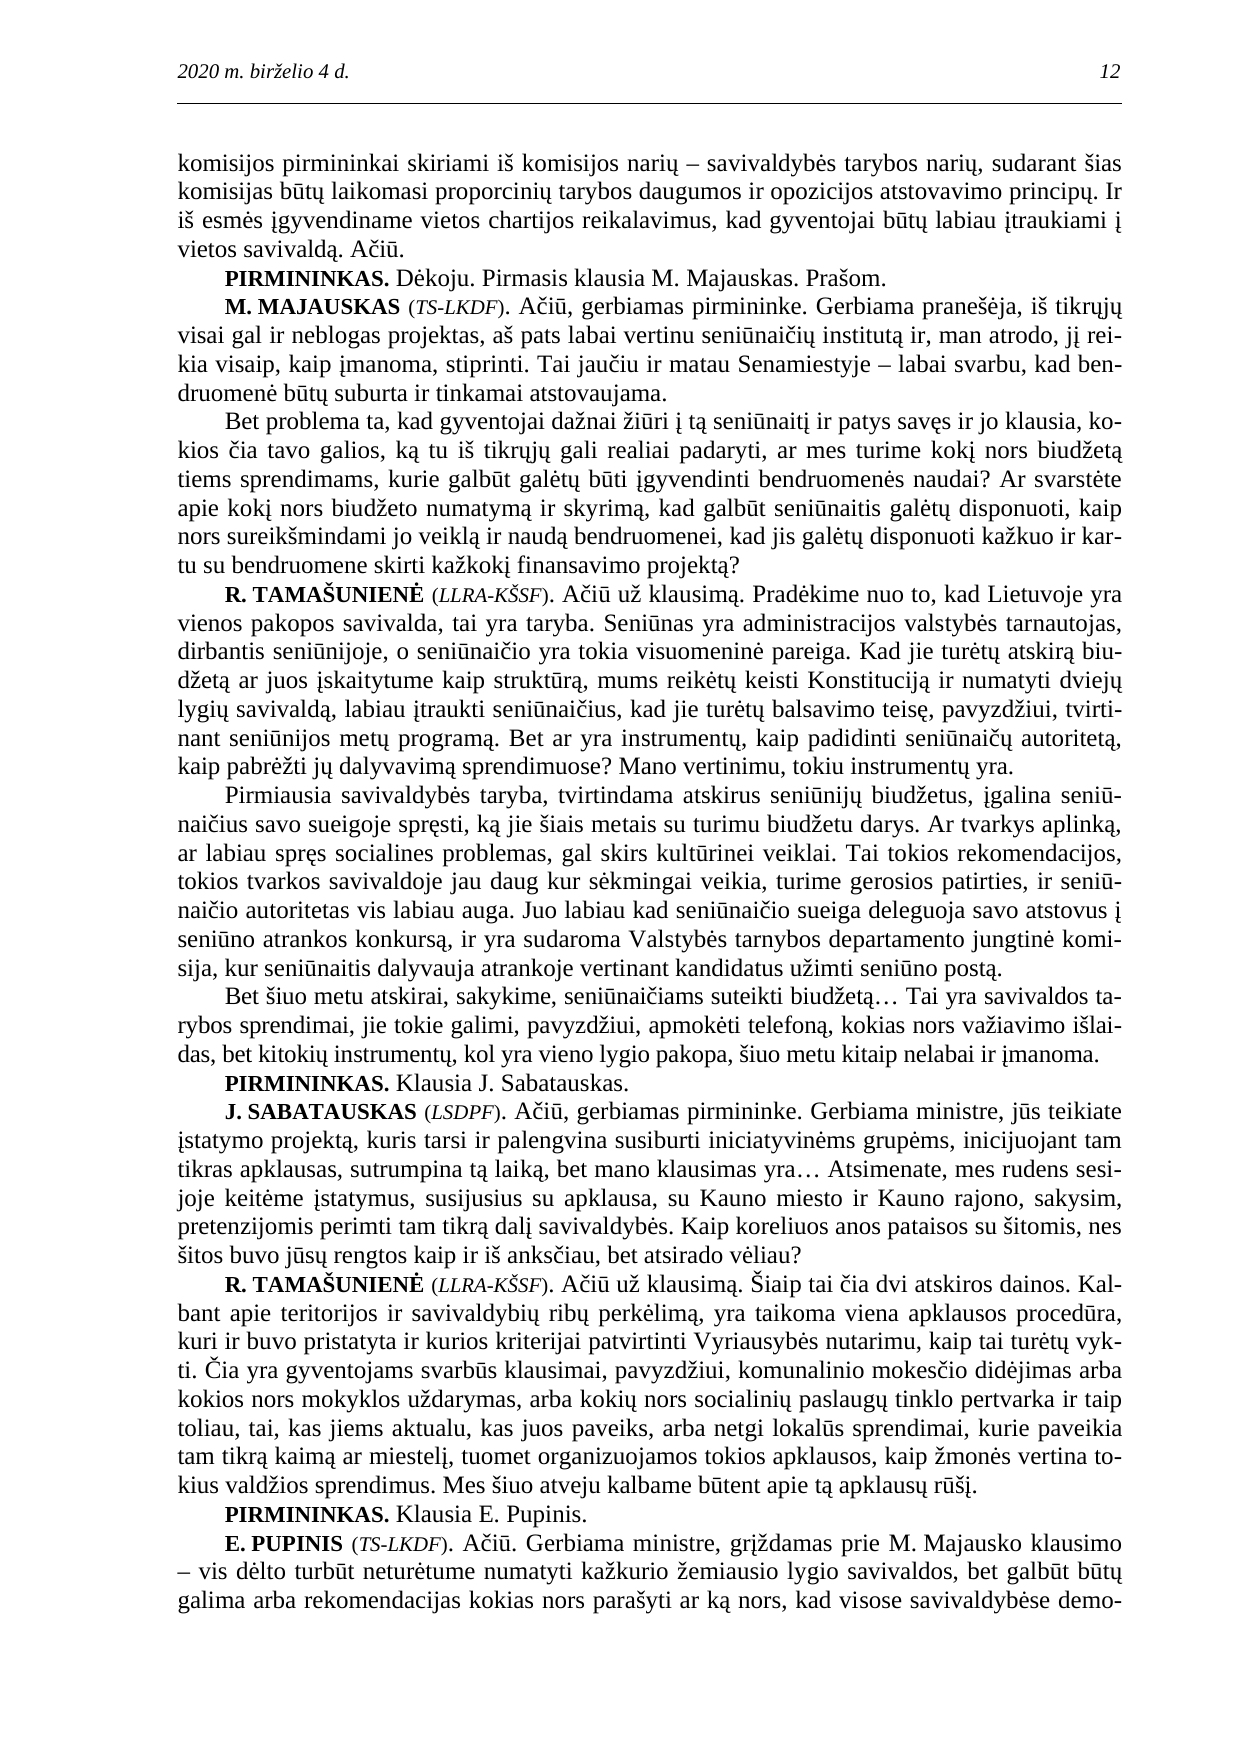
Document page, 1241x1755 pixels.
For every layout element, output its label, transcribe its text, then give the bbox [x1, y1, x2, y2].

text ko­mi­si­jos pir­mi­nin­kai ski­ria­mi iš ko­mi­si­jos na­rių – sa­vi­val­dy­bės ta­ry­bos na­rių, su­da­rant šias ko­mi­si­jas bū­tų lai­ko­ma­si pro­por­ci­nių ta­ry­bos dau­gu­mos ir opo­zi­ci­jos at­sto­va­vi­mo prin­ci­pų. Ir iš es­mės įgy­ven­di­na­me vie­tos char­ti­jos rei­ka­la­vi­mus, kad gy­ven­to­jai bū­tų la­biau įtrau­kia­mi į vie­tos sa­vi­val­dą. Ačiū. [177, 148, 1122, 263]
text M. MAJAUSKAS (TS-LKDF). Ačiū, ger­bia­mas pir­mi­nin­ke. Ger­bia­ma pra­ne­šė­ja, iš tik­rų­jų vi­sai gal ir ne­blo­gas pro­jek­tas, aš pats la­bai ver­ti­nu se­niū­nai­čių ins­ti­tu­tą ir, man at­ro­do, jį rei­kia vi­saip, kaip įma­no­ma, stip­rin­ti. Tai jau­čiu ir ma­tau Se­na­mies­ty­je – la­bai svar­bu, kad ben­druo­me­nė bū­tų su­bur­ta ir tin­ka­mai at­sto­vau­ja­ma. [177, 291, 1122, 406]
text R. TAMAŠUNIENĖ (LLRA-KŠSF). Ačiū už klau­si­mą. Pra­dė­ki­me nuo to, kad Lie­tu­vo­je yra vie­nos pa­ko­pos sa­vi­val­da, tai yra ta­ry­ba. Se­niū­nas yra ad­mi­nist­ra­ci­jos vals­ty­bės tar­nau­to­jas, dir­ban­tis se­niū­ni­jo­je, o se­niū­nai­čio yra to­kia vi­suo­me­ni­nė pa­rei­ga. Kad jie tu­rė­tų at­ski­rą biu­dže­tą ar juos įskai­ty­tu­me kaip struk­tū­rą, mums rei­kė­tų keis­ti Kon­sti­tu­ci­ją ir nu­ma­ty­ti dvie­jų ly­gių sa­vi­val­dą, la­biau įtrauk­ti se­niū­nai­čius, kad jie tu­rė­tų bal­sa­vi­mo tei­sę, pa­vyz­džiui, tvir­ti­nant se­niū­ni­jos me­tų pro­gra­mą. Bet ar yra in­stru­men­tų, kaip pa­di­din­ti se­niū­nai­čų au­to­ri­te­tą, kaip pa­brėž­ti jų da­ly­va­vi­mą spren­di­muo­se? Ma­no ver­ti­ni­mu, to­kiu in­stru­men­tų yra. [177, 579, 1122, 780]
text PIRMININKAS. Dė­ko­ju. Pir­ma­sis klau­sia M. Ma­jaus­kas. Pra­šom. [177, 263, 1122, 291]
text PIRMININKAS. Klau­sia E. Pu­pi­nis. [177, 1499, 1122, 1528]
text E. PUPINIS (TS-LKDF). Ačiū. Ger­bia­ma mi­nist­re, grįž­da­mas prie M. Ma­jaus­ko klau­si­mo – vis dėl­to tur­būt ne­tu­rė­tu­me nu­ma­ty­ti kaž­ku­rio že­miau­sio ly­gio sa­vi­val­dos, bet gal­būt bū­tų ga­li­ma ar­ba re­ko­men­da­ci­jas ko­kias nors pa­ra­šy­ti ar ką nors, kad vi­so­se sa­vi­val­dy­bė­se de­mo­ [177, 1528, 1122, 1614]
text PIRMININKAS. Klau­sia J. Sa­ba­taus­kas. [177, 1068, 1122, 1096]
text J. SABATAUSKAS (LSDPF). Ačiū, ger­bia­mas pir­mi­nin­ke. Ger­bia­ma mi­nist­re, jūs tei­kia­te įsta­ty­mo pro­jek­tą, ku­ris tar­si ir pa­leng­vi­na su­si­bur­ti ini­cia­ty­vi­nėms gru­pėms, ini­ci­juo­jant tam tik­ras ap­klau­sas, su­trum­pi­na tą lai­ką, bet ma­no klau­si­mas yra… At­si­me­na­te, mes ru­dens se­si­jo­je kei­tė­me įsta­ty­mus, su­si­ju­sius su ap­klau­sa, su Kau­no mies­to ir Kau­no ra­jo­no, sa­ky­sim, pre­ten­zi­jo­mis per­im­ti tam tik­rą da­lį sa­vi­val­dy­bės. Kaip ko­re­liuo­s anos pa­tai­sos su ši­to­mis, nes ši­tos bu­vo jū­sų reng­tos kaip ir iš anks­čiau, bet at­si­ra­do vė­liau? [177, 1096, 1122, 1269]
text R. TAMAŠUNIENĖ (LLRA-KŠSF). Ačiū už klau­si­mą. Šiaip tai čia dvi at­ski­ros dai­nos. Kal­bant apie te­ri­to­ri­jos ir sa­vi­val­dy­bių ri­bų per­kė­li­mą, yra tai­ko­ma vie­na ap­klau­sos pro­ce­dū­ra, ku­ri ir bu­vo pri­sta­ty­ta ir ku­rios kri­te­ri­jai pa­tvir­tin­ti Vy­riau­sy­bės nu­ta­ri­mu, kaip tai tu­rė­tų vyk­ti. Čia yra gy­ven­to­jams svar­būs klau­si­mai, pa­vyz­džiui, ko­mu­na­li­nio mo­kes­čio di­dė­ji­mas ar­ba ko­kios nors mo­kyk­los už­da­ry­mas, ar­ba ko­kių nors so­cia­li­nių pa­slau­gų tin­klo per­tvar­ka ir taip to­liau, tai, kas jiems ak­tu­a­lu, kas juos pa­veiks, ar­ba net­gi lo­ka­lūs spren­di­mai, ku­rie pa­vei­kia tam tik­rą kai­mą ar mies­te­lį, tuo­met or­ga­ni­zuo­ja­mos to­kios ap­klau­sos, kaip žmo­nės ver­ti­na to­kius val­džios spren­di­mus. Mes šiuo at­ve­ju kal­ba­me bū­tent apie tą ap­klau­sų rū­šį. [177, 1269, 1122, 1499]
text Bet šiuo me­tu at­ski­rai, sa­ky­ki­me, se­niū­nai­čiams su­teik­ti biu­dže­tą… Tai yra sa­vi­val­dos ta­ry­bos spren­di­mai, jie to­kie ga­li­mi, pa­vyz­džiui, ap­mo­kė­ti te­le­fo­ną, ko­kias nors va­žia­vi­mo iš­lai­das, bet ki­to­kių in­stru­men­tų, kol yra vie­no ly­gio pa­ko­pa, šiuo me­tu ki­taip ne­la­bai ir įma­no­ma. [177, 981, 1122, 1068]
text Bet pro­ble­ma ta, kad gy­ven­to­jai daž­nai žiū­ri į tą se­niū­nai­tį ir pa­tys sa­vęs ir jo klau­sia, ko­kios čia ta­vo ga­lios, ką tu iš tik­rų­jų ga­li re­a­liai pa­da­ry­ti, ar mes tu­ri­me ko­kį nors biu­dže­tą tiems spren­di­mams, ku­rie gal­būt ga­lė­tų bū­ti įgy­ven­din­ti ben­druo­me­nės nau­dai? Ar svars­tė­te apie ko­kį nors biu­dže­to nu­ma­ty­mą ir sky­ri­mą, kad gal­būt se­niū­nai­tis ga­lė­tų dis­po­nuo­ti, kaip nors su­reikš­mi­ndami jo veik­lą ir nau­dą ben­druo­me­nei, kad jis ga­lė­tų dis­po­nuo­ti kaž­kuo ir kar­tu su ben­druo­me­ne skir­ti kaž­ko­kį fi­nan­sa­vi­mo pro­jek­tą? [177, 406, 1122, 579]
text Pir­miau­sia sa­vi­val­dy­bės ta­ry­ba, tvir­tin­da­ma at­ski­rus se­niū­ni­jų biu­dže­tus, įga­li­na se­niū­nai­čius sa­vo su­ei­go­je spręs­ti, ką jie šiais me­tais su tu­ri­mu biu­dže­tu da­rys. Ar tvar­kys ap­lin­ką, ar la­biau spręs so­cia­li­nes pro­ble­mas, gal skirs kul­tū­ri­nei veik­lai. Tai to­kios re­ko­men­da­ci­jos, to­kios tvar­kos sa­vi­val­do­je jau daug kur sėk­min­gai vei­kia, tu­ri­me ge­ro­sios pa­tir­ties, ir se­niū­nai­čio au­to­ri­te­tas vis la­biau au­ga. Juo la­biau kad se­niū­nai­čio su­ei­ga de­le­guo­ja sa­vo at­sto­vus į se­niū­no at­ran­kos kon­kur­są, ir yra su­da­ro­ma Vals­ty­bės tar­ny­bos de­par­ta­men­to jung­ti­nė ko­mi­si­ja, kur se­niū­nai­tis da­ly­vau­ja at­ran­ko­je ver­ti­nant kan­di­da­tus už­im­ti se­niū­no pos­tą. [177, 780, 1122, 981]
